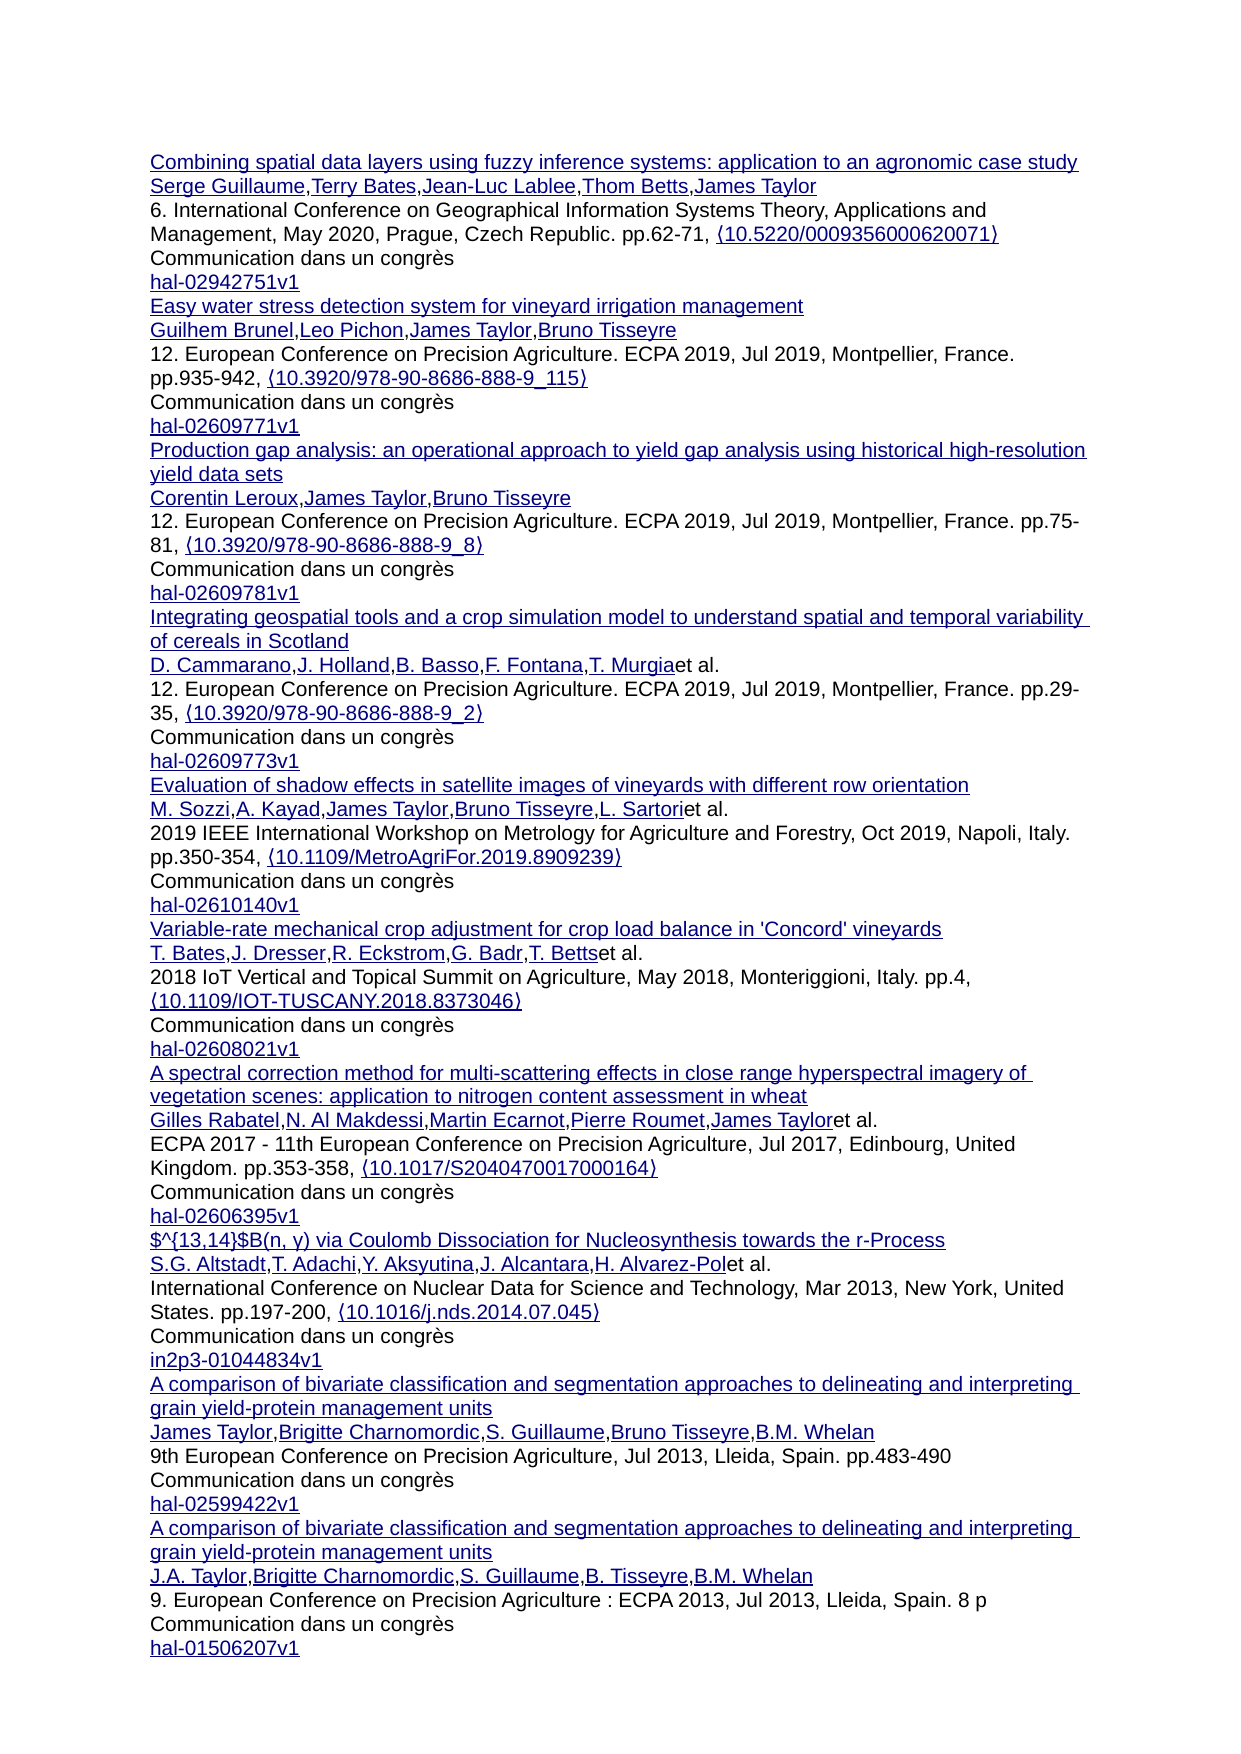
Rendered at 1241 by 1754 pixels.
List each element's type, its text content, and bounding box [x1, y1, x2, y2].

table_cell Easy water stress detection system for vineyard irrigation management Guilhem Brunel,Leo Pichon,James Taylor,Bruno Tisseyre 12. European Conference on Precision Agriculture. ECPA 2019, Jul 2019, Montpellier, France. pp.935-942, ⟨10.3920/978-90-8686-888-9_115⟩ Communication dans un congrès hal-02609771v1 [150, 294, 1090, 437]
table_cell Production gap analysis: an operational approach to yield gap analysis using historical high-resolution yield data sets Corentin Leroux,James Taylor,Bruno Tisseyre 12. European Conference on Precision Agriculture. ECPA 2019, Jul 2019, Montpellier, France. pp.75-81, ⟨10.3920/978-90-8686-888-9_8⟩ Communication dans un congrès hal-02609781v1 [150, 438, 1090, 605]
table_cell A spectral correction method for multi-scattering effects in close range hyperspectral imagery of vegetation scenes: application to nitrogen content assessment in wheat Gilles Rabatel,N. Al Makdessi,Martin Ecarnot,Pierre Roumet,James Tayloret al. ECPA 2017 - 11th European Conference on Precision Agriculture, Jul 2017, Edinbourg, United Kingdom. pp.353-358, ⟨10.1017/S2040470017000164⟩ Communication dans un congrès hal-02606395v1 [150, 1060, 1090, 1228]
table_cell A comparison of bivariate classification and segmentation approaches to delineating and interpreting grain yield-protein management units James Taylor,Brigitte Charnomordic,S. Guillaume,Bruno Tisseyre,B.M. Whelan 9th European Conference on Precision Agriculture, Jul 2013, Lleida, Spain. pp.483-490 Communication dans un congrès hal-02599422v1 [150, 1372, 1090, 1516]
table_cell $^{13,14}$B(n, γ) via Coulomb Dissociation for Nucleosynthesis towards the r-Process S.G. Altstadt,T. Adachi,Y. Aksyutina,J. Alcantara,H. Alvarez-Polet al. International Conference on Nuclear Data for Science and Technology, Mar 2013, New York, United States. pp.197-200, ⟨10.1016/j.nds.2014.07.045⟩ Communication dans un congrès in2p3-01044834v1 [150, 1228, 1090, 1372]
table_cell Combining spatial data layers using fuzzy inference systems: application to an agronomic case study Serge Guillaume,Terry Bates,Jean-Luc Lablee,Thom Betts,James Taylor 6. International Conference on Geographical Information Systems Theory, Applications and Management, May 2020, Prague, Czech Republic. pp.62-71, ⟨10.5220/0009356000620071⟩ Communication dans un congrès hal-02942751v1 [150, 150, 1090, 294]
table_cell Variable-rate mechanical crop adjustment for crop load balance in 'Concord' vineyards T. Bates,J. Dresser,R. Eckstrom,G. Badr,T. Bettset al. 2018 IoT Vertical and Topical Summit on Agriculture, May 2018, Monteriggioni, Italy. pp.4, ⟨10.1109/IOT-TUSCANY.2018.8373046⟩ Communication dans un congrès hal-02608021v1 [150, 917, 1090, 1060]
table_cell of cereals in Scotland D. Cammarano,J. Holland,B. Basso,F. Fontana,T. Murgiaet al. 12. European Conference on Precision Agriculture. ECPA 2019, Jul 2019, Montpellier, France. pp.29-35, ⟨10.3920/978-90-8686-888-9_2⟩ Communication dans un congrès hal-02609773v1 [150, 627, 1090, 773]
table_cell Evaluation of shadow effects in satellite images of vineyards with different row orientation M. Sozzi,A. Kayad,James Taylor,Bruno Tisseyre,L. Sartoriet al. 2019 IEEE International Workshop on Metrology for Agriculture and Forestry, Oct 2019, Napoli, Italy. pp.350-354, ⟨10.1109/MetroAgriFor.2019.8909239⟩ Communication dans un congrès hal-02610140v1 [150, 773, 1090, 917]
table_cell Integrating geospatial tools and a crop simulation model to understand spatial and temporal variability [150, 605, 1090, 626]
table_cell A comparison of bivariate classification and segmentation approaches to delineating and interpreting grain yield-protein management units J.A. Taylor,Brigitte Charnomordic,S. Guillaume,B. Tisseyre,B.M. Whelan 9. European Conference on Precision Agriculture : ECPA 2013, Jul 2013, Lleida, Spain. 8 p Communication dans un congrès hal-01506207v1 [150, 1516, 1090, 1659]
